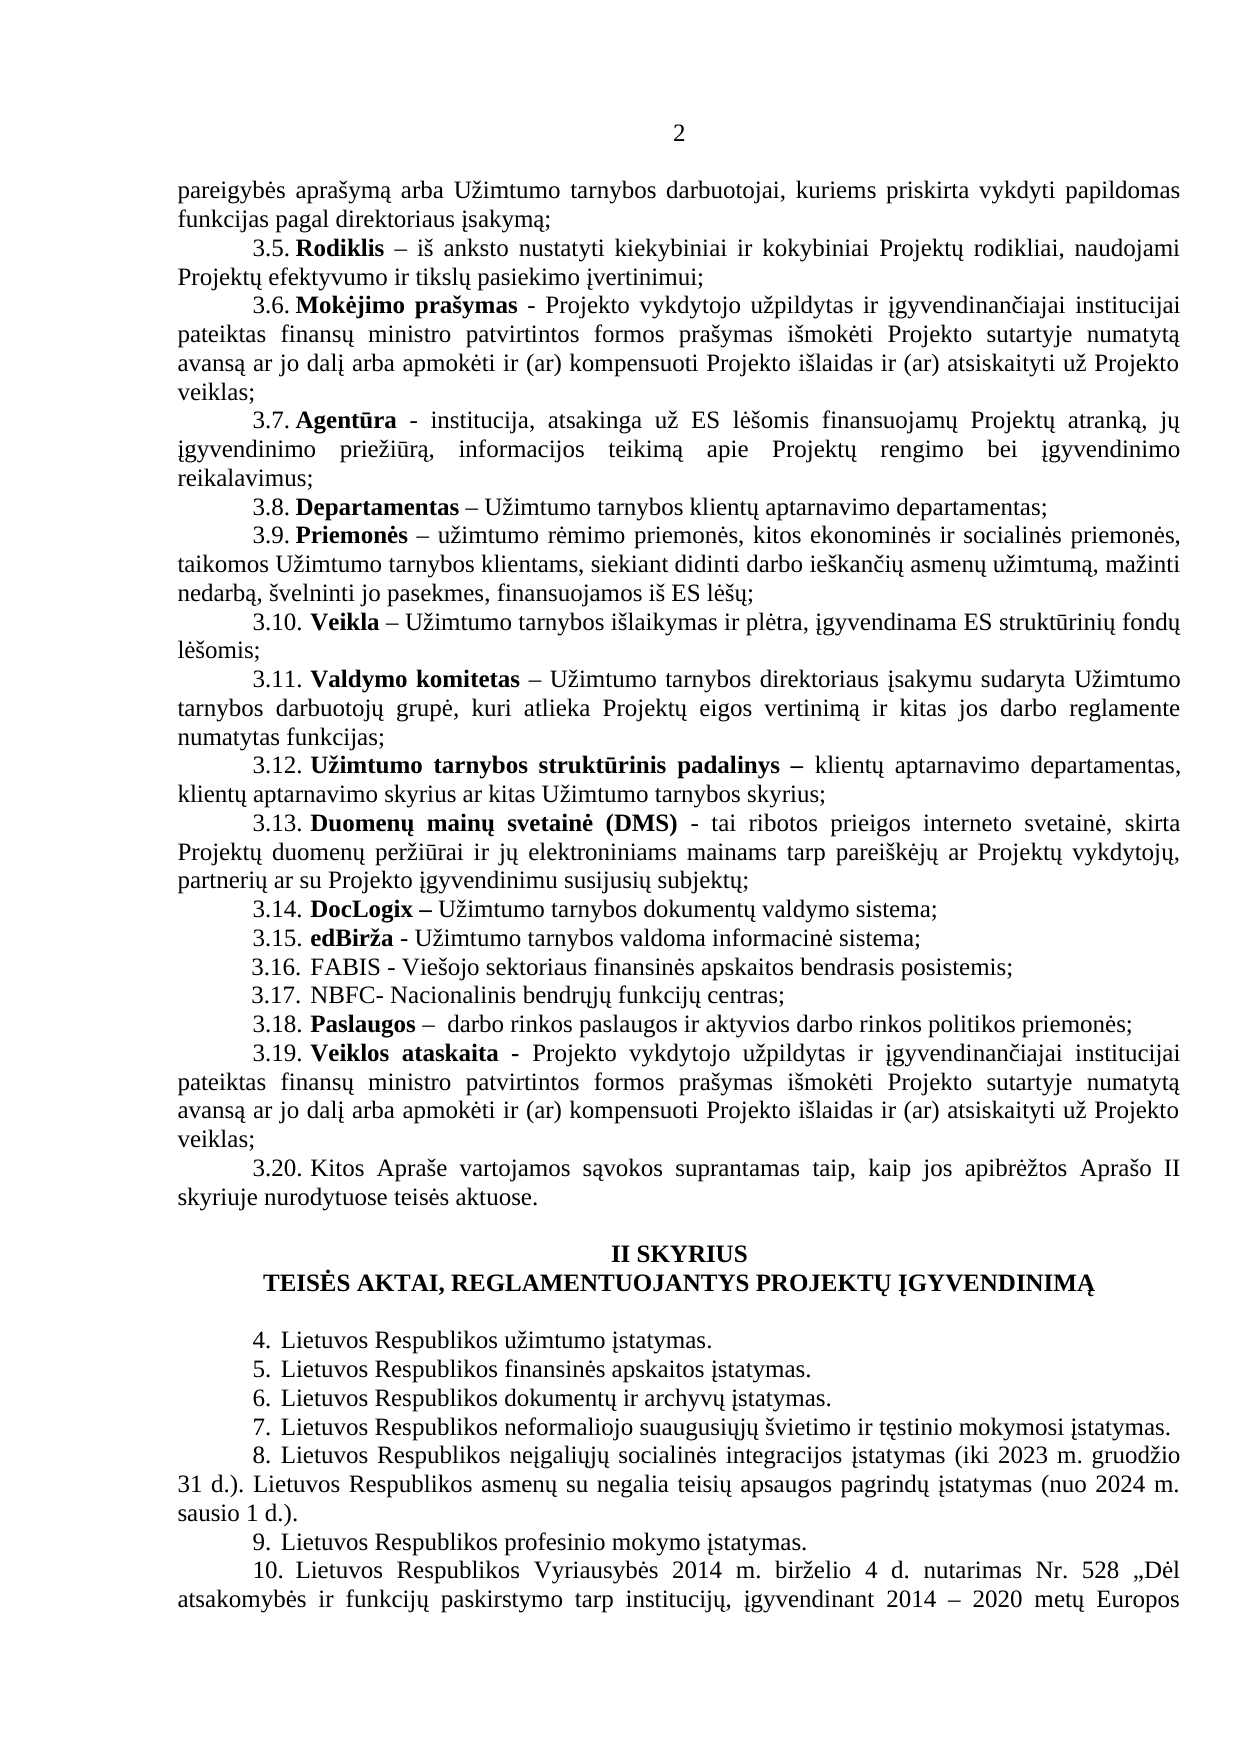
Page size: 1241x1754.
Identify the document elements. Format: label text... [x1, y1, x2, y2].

text 3.6. Mokėjimo prašymas - Projekto vykdytojo užpildytas ir įgyvendinančiajai institucijai pateiktas finansų ministro patvirtintos formos prašymas išmokėti Projekto sutartyje numatytą avansą ar jo dalį arba apmokėti ir (ar) kompensuoti Projekto išlaidas ir (ar) atsiskaityti už Projekto veiklas; [177, 291, 1181, 406]
text 4. Lietuvos Respublikos užimtumo įstatymas. [177, 1326, 1181, 1354]
text 3.15. edBirža - Užimtumo tarnybos valdoma informacinė sistema; [177, 923, 1181, 952]
text 3.17. NBFC- Nacionalinis bendrųjų funkcijų centras; [251, 981, 1181, 1009]
text 9. Lietuvos Respublikos profesinio mokymo įstatymas. [177, 1527, 1181, 1556]
text 6. Lietuvos Respublikos dokumentų ir archyvų įstatymas. [177, 1383, 1181, 1412]
text 10. Lietuvos Respublikos Vyriausybės 2014 m. birželio 4 d. nutarimas Nr. 528 „Dėl atsakomybės ir funkcijų paskirstymo tarp institucijų, įgyvendinant 2014 – 2020 metų Europos [177, 1556, 1181, 1613]
text pareigybės aprašymą arba Užimtumo tarnybos darbuotojai, kuriems priskirta vykdyti papildomas funkcijas pagal direktoriaus įsakymą; [177, 176, 1181, 233]
text 3.14. DocLogix – Užimtumo tarnybos dokumentų valdymo sistema; [177, 894, 1181, 923]
subtitle TEISĖS AKTAI, REGLAMENTUOJANTYS PROJEKTŲ ĮGYVENDINIMĄ [177, 1268, 1181, 1297]
text 3.10. Veikla – Užimtumo tarnybos išlaikymas ir plėtra, įgyvendinama ES struktūrinių fondų lėšomis; [177, 607, 1181, 664]
text 8. Lietuvos Respublikos neįgaliųjų socialinės integracijos įstatymas (iki 2023 m. gruodžio 31 d.). Lietuvos Respublikos asmenų su negalia teisių apsaugos pagrindų įstatymas (nuo 2024 m. sausio 1 d.). [177, 1441, 1181, 1527]
text 3.8. Departamentas – Užimtumo tarnybos klientų aptarnavimo departamentas; [177, 492, 1181, 521]
text 5. Lietuvos Respublikos finansinės apskaitos įstatymas. [177, 1354, 1181, 1383]
text 3.19. Veiklos ataskaita - Projekto vykdytojo užpildytas ir įgyvendinančiajai institucijai pateiktas finansų ministro patvirtintos formos prašymas išmokėti Projekto sutartyje numatytą avansą ar jo dalį arba apmokėti ir (ar) kompensuoti Projekto išlaidas ir (ar) atsiskaityti už Projekto veiklas; [177, 1038, 1181, 1153]
text 3.16. FABIS - Viešojo sektoriaus finansinės apskaitos bendrasis posistemis; [251, 952, 1181, 981]
text 3.7. Agentūra - institucija, atsakinga už ES lėšomis finansuojamų Projektų atranką, jų įgyvendinimo priežiūrą, informacijos teikimą apie Projektų rengimo bei įgyvendinimo reikalavimus; [177, 406, 1181, 492]
text 3.9. Priemonės – užimtumo rėmimo priemonės, kitos ekonominės ir socialinės priemonės, taikomos Užimtumo tarnybos klientams, siekiant didinti darbo ieškančių asmenų užimtumą, mažinti nedarbą, švelninti jo pasekmes, finansuojamos iš ES lėšų; [177, 521, 1181, 607]
text 3.5. Rodiklis – iš anksto nustatyti kiekybiniai ir kokybiniai Projektų rodikliai, naudojami Projektų efektyvumo ir tikslų pasiekimo įvertinimui; [177, 233, 1181, 291]
text 3.18. Paslaugos – darbo rinkos paslaugos ir aktyvios darbo rinkos politikos priemonės; [177, 1009, 1181, 1038]
text 7. Lietuvos Respublikos neformaliojo suaugusiųjų švietimo ir tęstinio mokymosi įstatymas. [177, 1412, 1181, 1441]
text 3.13. Duomenų mainų svetainė (DMS) - tai ribotos prieigos interneto svetainė, skirta Projektų duomenų peržiūrai ir jų elektroniniams mainams tarp pareiškėjų ar Projektų vykdytojų, partnerių ar su Projekto įgyvendinimu susijusių subjektų; [177, 808, 1181, 894]
text 3.20. Kitos Apraše vartojamos sąvokos suprantamas taip, kaip jos apibrėžtos Aprašo II skyriuje nurodytuose teisės aktuose. [177, 1153, 1181, 1211]
text 3.12. Užimtumo tarnybos struktūrinis padalinys – klientų aptarnavimo departamentas, klientų aptarnavimo skyrius ar kitas Užimtumo tarnybos skyrius; [177, 751, 1181, 808]
text 3.11. Valdymo komitetas – Užimtumo tarnybos direktoriaus įsakymu sudaryta Užimtumo tarnybos darbuotojų grupė, kuri atlieka Projektų eigos vertinimą ir kitas jos darbo reglamente numatytas funkcijas; [177, 664, 1181, 751]
subtitle II SKYRIUS [177, 1239, 1181, 1268]
